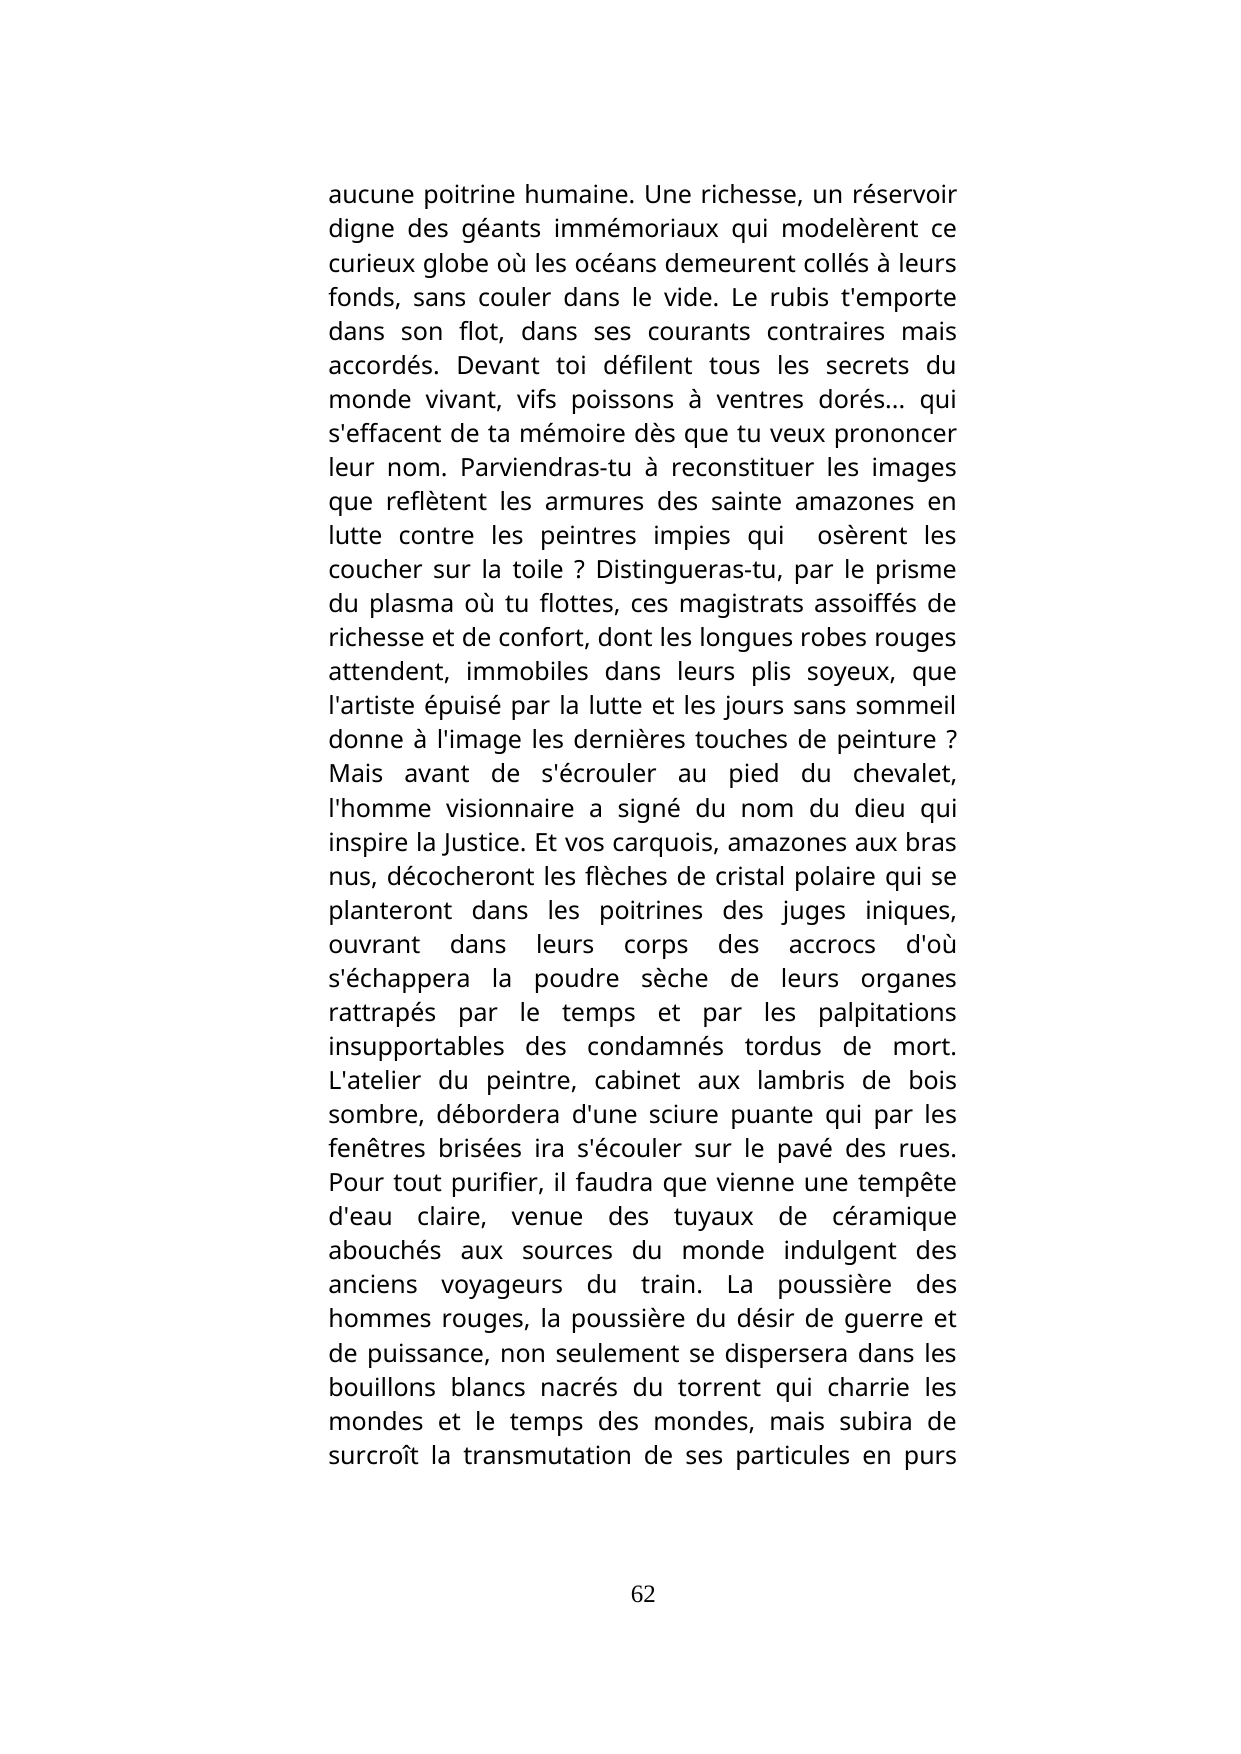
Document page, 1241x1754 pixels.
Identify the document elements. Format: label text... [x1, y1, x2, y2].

text aucune poitrine humaine. Une richesse, un réservoir digne des géants immémoriaux qui modelèrent ce curieux globe où les océans demeurent collés à leurs fonds, sans couler dans le vide. Le rubis t'emporte dans son flot, dans ses courants contraires mais accordés. Devant toi défilent tous les secrets du monde vivant, vifs poissons à ventres dorés... qui s'effacent de ta mémoire dès que tu veux prononcer leur nom. Parviendras-tu à reconstituer les images que reflètent les armures des sainte amazones en lutte contre les peintres impies qui osèrent les coucher sur la toile ? Distingueras-tu, par le prisme du plasma où tu flottes, ces magistrats assoiffés de richesse et de confort, dont les longues robes rouges attendent, immobiles dans leurs plis soyeux, que l'artiste épuisé par la lutte et les jours sans sommeil donne à l'image les dernières touches de peinture ? Mais avant de s'écrouler au pied du chevalet, l'homme visionnaire a signé du nom du dieu qui inspire la Justice. Et vos carquois, amazones aux bras nus, décocheront les flèches de cristal polaire qui se planteront dans les poitrines des juges iniques, ouvrant dans leurs corps des accrocs d'où s'échappera la poudre sèche de leurs organes rattrapés par le temps et par les palpitations insupportables des condamnés tordus de mort. L'atelier du peintre, cabinet aux lambris de bois sombre, débordera d'une sciure puante qui par les fenêtres brisées ira s'écouler sur le pavé des rues. Pour tout purifier, il faudra que vienne une tempête d'eau claire, venue des tuyaux de céramique abouchés aux sources du monde indulgent des anciens voyageurs du train. La poussière des hommes rouges, la poussière du désir de guerre et de puissance, non seulement se dispersera dans les bouillons blancs nacrés du torrent qui charrie les mondes et le temps des mondes, mais subira de surcroît la transmutation de ses particules en purs [328, 177, 958, 1471]
